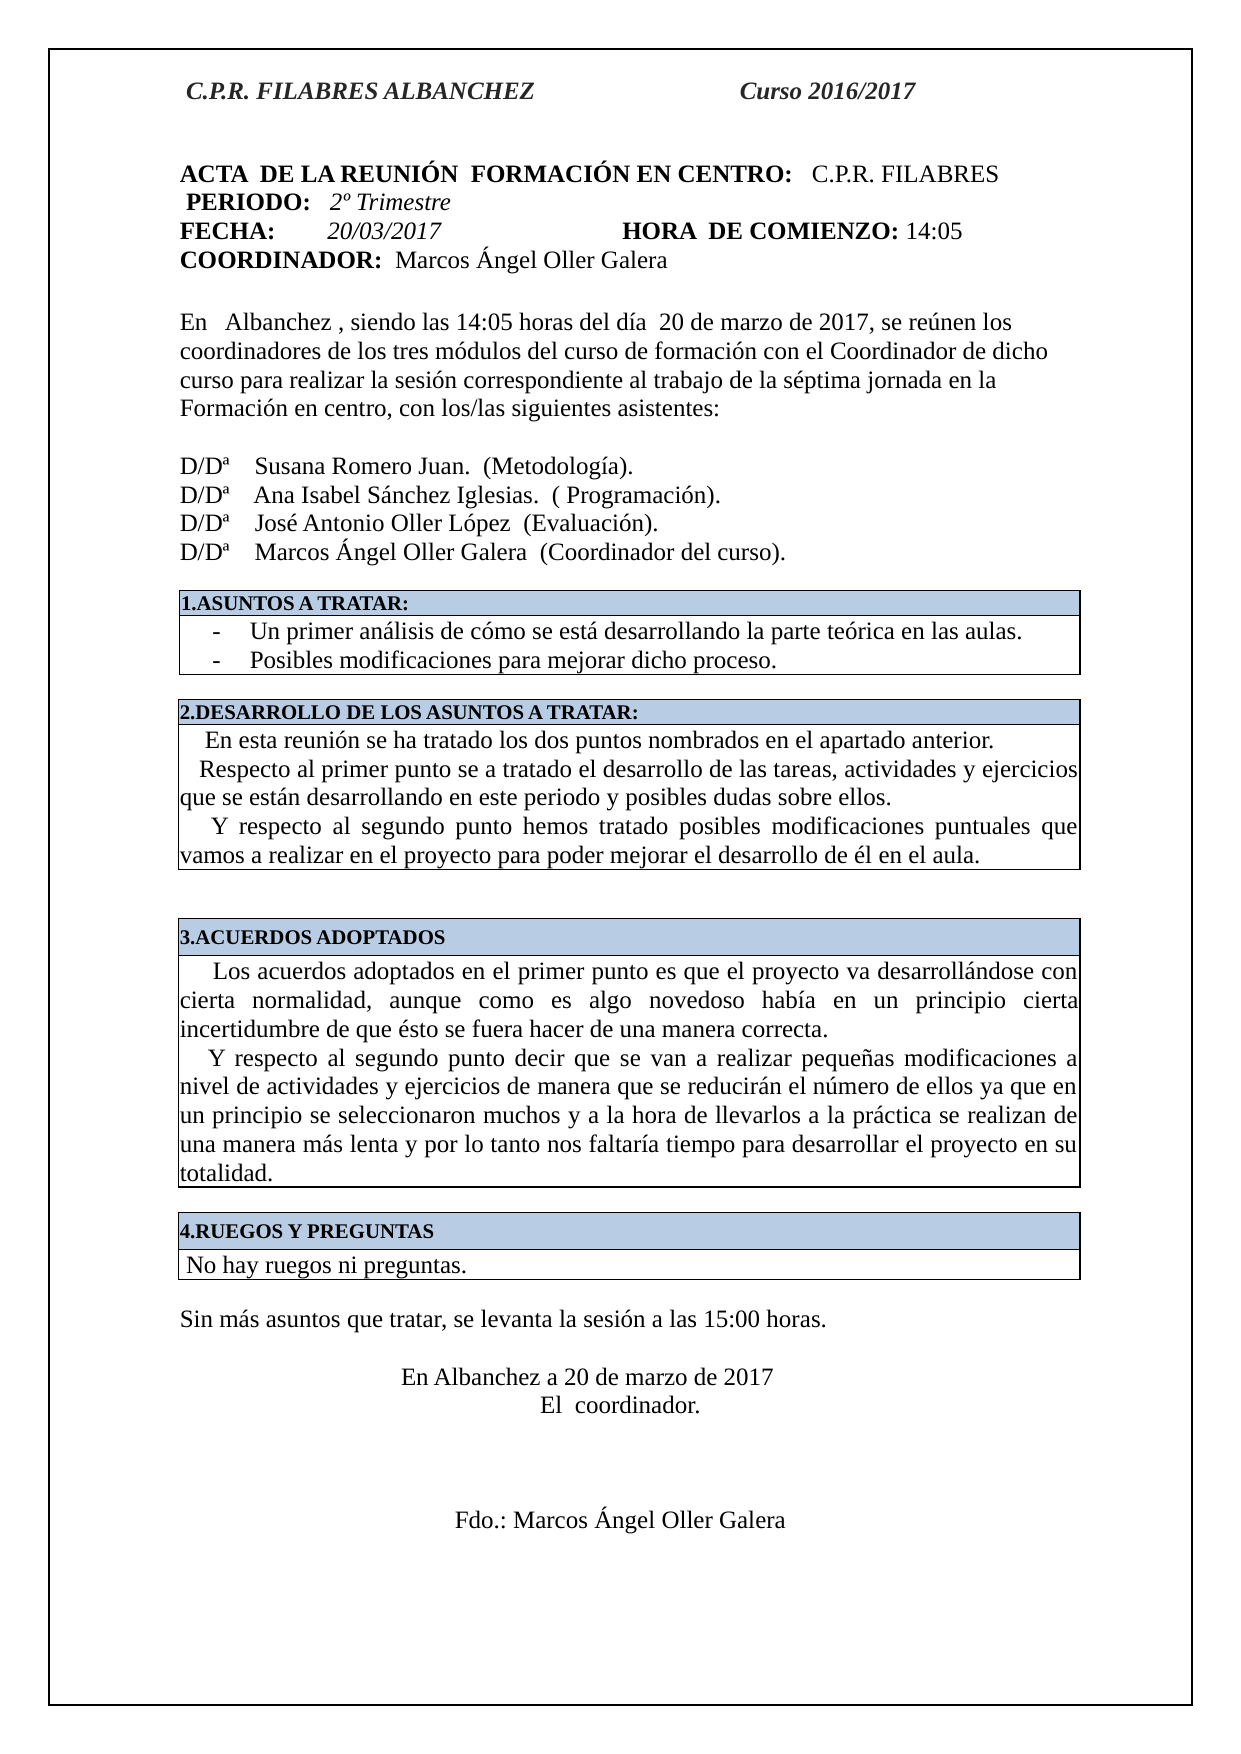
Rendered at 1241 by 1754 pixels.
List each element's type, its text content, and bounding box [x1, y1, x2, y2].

text D/Dª José Antonio Oller López (Evaluación). [179, 508, 1061, 537]
text En Albanchez a 20 de marzo de 2017 [179, 1362, 1061, 1390]
text Fdo.: Marcos Ángel Oller Galera [179, 1505, 1061, 1534]
table_header DESARROLLO DE LOS ASUNTOS A TRATAR: [179, 700, 1079, 724]
text D/Dª Ana Isabel Sánchez Iglesias. ( Programación). [179, 480, 1061, 508]
text COORDINADOR: Marcos Ángel Oller Galera [179, 245, 1061, 274]
text FECHA: 20/03/2017 HORA DE COMIENZO: 14:05 [179, 216, 1061, 245]
table_header RUEGOS Y PREGUNTAS [179, 1213, 1079, 1249]
table_cell En esta reunión se ha tratado los dos puntos nombrados en el apartado anterior. Respecto al primer punto se a tratado el desarrollo de las tareas, actividades y ejercicios que se están desarrollando en este periodo y posibles dudas sobre ellos. Y respecto al segundo punto hemos tratado posibles modificaciones puntuales que vamos a realizar en el proyecto para poder mejorar el desarrollo de él en el aula. [179, 725, 1079, 869]
text ACTA DE LA REUNIÓN FORMACIÓN EN CENTRO: C.P.R. FILABRES [179, 159, 1061, 187]
text En Albanchez , siendo las 14:05 horas del día 20 de marzo de 2017, se reúnen los coordinadores de los tres módulos del curso de formación con el Coordinador de dicho curso para realizar la sesión correspondiente al trabajo de la séptima jornada en la Formación en centro, con los/las siguientes asistentes: [179, 307, 1061, 422]
table_header ASUNTOS A TRATAR: [180, 591, 1079, 615]
table_cell No hay ruegos ni preguntas. [179, 1250, 1079, 1279]
text D/Dª Marcos Ángel Oller Galera (Coordinador del curso). [179, 537, 1061, 566]
text D/Dª Susana Romero Juan. (Metodología). [179, 451, 1061, 480]
table_header ACUERDOS ADOPTADOS [179, 919, 1079, 955]
text El coordinador. [179, 1390, 1061, 1419]
table_cell Un primer análisis de cómo se está desarrollando la parte teórica en las aulas. Posibles modificaciones para mejorar dicho proceso. [180, 616, 1079, 674]
table_cell Los acuerdos adoptados en el primer punto es que el proyecto va desarrollándose con cierta normalidad, aunque como es algo novedoso había en un principio cierta incertidumbre de que ésto se fuera hacer de una manera correcta. Y respecto al segundo punto decir que se van a realizar pequeñas modificaciones a nivel de actividades y ejercicios de manera que se reducirán el número de ellos ya que en un principio se seleccionaron muchos y a la hora de llevarlos a la práctica se realizan de una manera más lenta y por lo tanto nos faltaría tiempo para desarrollar el proyecto en su totalidad. [179, 956, 1079, 1186]
text Sin más asuntos que tratar, se levanta la sesión a las 15:00 horas. [179, 1304, 1061, 1333]
text PERIODO: 2º Trimestre [179, 187, 1061, 216]
